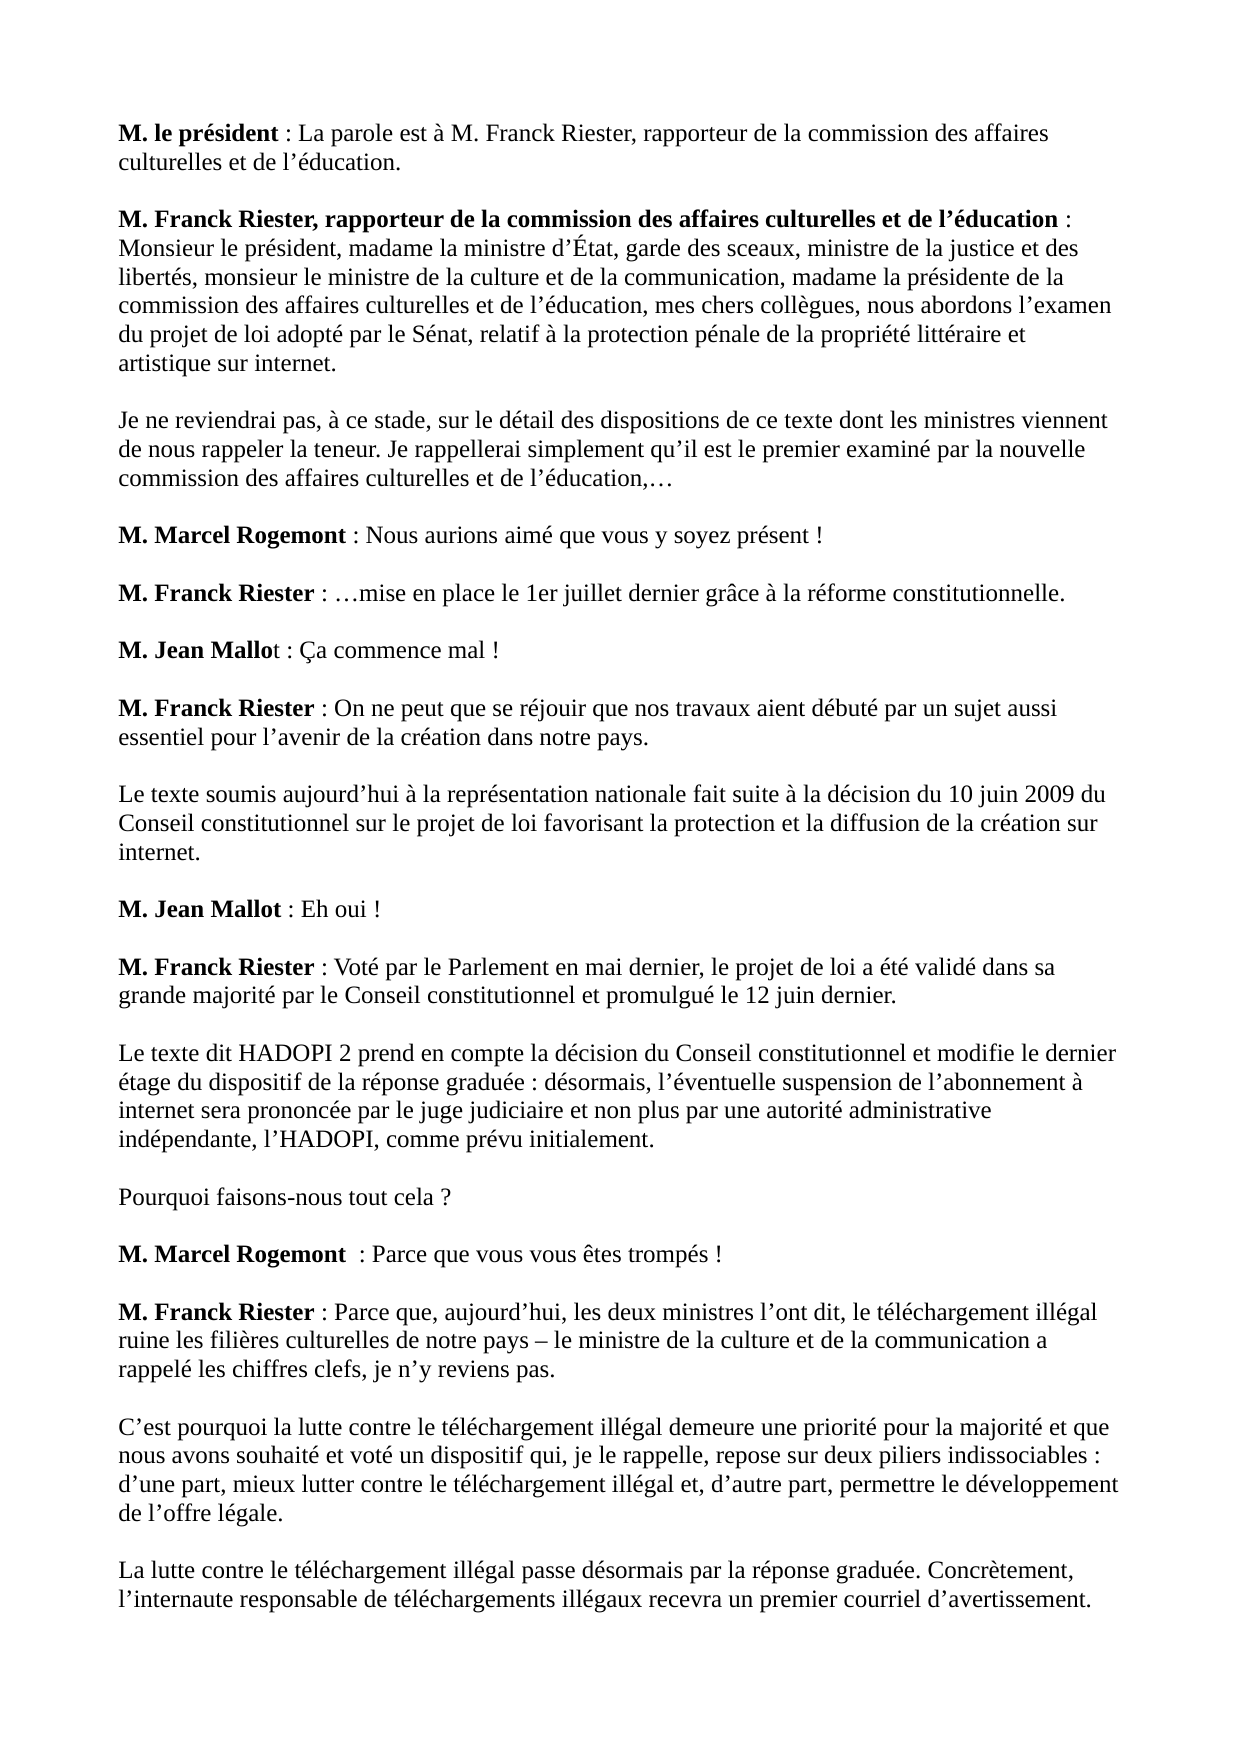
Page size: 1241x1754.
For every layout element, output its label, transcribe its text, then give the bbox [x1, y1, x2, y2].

text M. Jean Mallot : Ça commence mal ! [118, 636, 1122, 664]
text C’est pourquoi la lutte contre le téléchargement illégal demeure une priorité pour la majorité et que nous avons souhaité et voté un dispositif qui, je le rappelle, repose sur deux piliers indissociables : d’une part, mieux lutter contre le téléchargement illégal et, d’autre part, permettre le développement de l’offre légale. [118, 1412, 1122, 1527]
text M. Franck Riester : Parce que, aujourd’hui, les deux ministres l’ont dit, le téléchargement illégal ruine les filières culturelles de notre pays – le ministre de la culture et de la communication a rappelé les chiffres clefs, je n’y reviens pas. [118, 1297, 1122, 1383]
text M. le président : La parole est à M. Franck Riester, rapporteur de la commission des affaires culturelles et de l’éducation. [118, 118, 1122, 176]
text Le texte dit HADOPI 2 prend en compte la décision du Conseil constitutionnel et modifie le dernier étage du dispositif de la réponse graduée : désormais, l’éventuelle suspension de l’abonnement à internet sera prononcée par le juge judiciaire et non plus par une autorité administrative indépendante, l’HADOPI, comme prévu initialement. [118, 1038, 1122, 1153]
text M. Franck Riester : …mise en place le 1er juillet dernier grâce à la réforme constitutionnelle. [118, 578, 1122, 607]
text M. Franck Riester : Voté par le Parlement en mai dernier, le projet de loi a été validé dans sa grande majorité par le Conseil constitutionnel et promulgué le 12 juin dernier. [118, 952, 1122, 1009]
text M. Marcel Rogemont : Nous aurions aimé que vous y soyez présent ! [118, 521, 1122, 549]
text Je ne reviendrai pas, à ce stade, sur le détail des dispositions de ce texte dont les ministres viennent de nous rappeler la teneur. Je rappellerai simplement qu’il est le premier examiné par la nouvelle commission des affaires culturelles et de l’éducation,… [118, 406, 1122, 492]
text M. Franck Riester, rapporteur de la commission des affaires culturelles et de l’éducation : Monsieur le président, madame la ministre d’État, garde des sceaux, ministre de la justice et des libertés, monsieur le ministre de la culture et de la communication, madame la présidente de la commission des affaires culturelles et de l’éducation, mes chers collègues, nous abordons l’examen du projet de loi adopté par le Sénat, relatif à la protection pénale de la propriété littéraire et artistique sur internet. [118, 204, 1122, 377]
text Le texte soumis aujourd’hui à la représentation nationale fait suite à la décision du 10 juin 2009 du Conseil constitutionnel sur le projet de loi favorisant la protection et la diffusion de la création sur internet. [118, 779, 1122, 866]
text Pourquoi faisons-nous tout cela ? [118, 1182, 1122, 1211]
text La lutte contre le téléchargement illégal passe désormais par la réponse graduée. Concrètement, l’internaute responsable de téléchargements illégaux recevra un premier courriel d’avertissement. [118, 1556, 1122, 1613]
text M. Jean Mallot : Eh oui ! [118, 894, 1122, 923]
text M. Marcel Rogemont : Parce que vous vous êtes trompés ! [118, 1239, 1122, 1268]
text M. Franck Riester : On ne peut que se réjouir que nos travaux aient débuté par un sujet aussi essentiel pour l’avenir de la création dans notre pays. [118, 693, 1122, 751]
